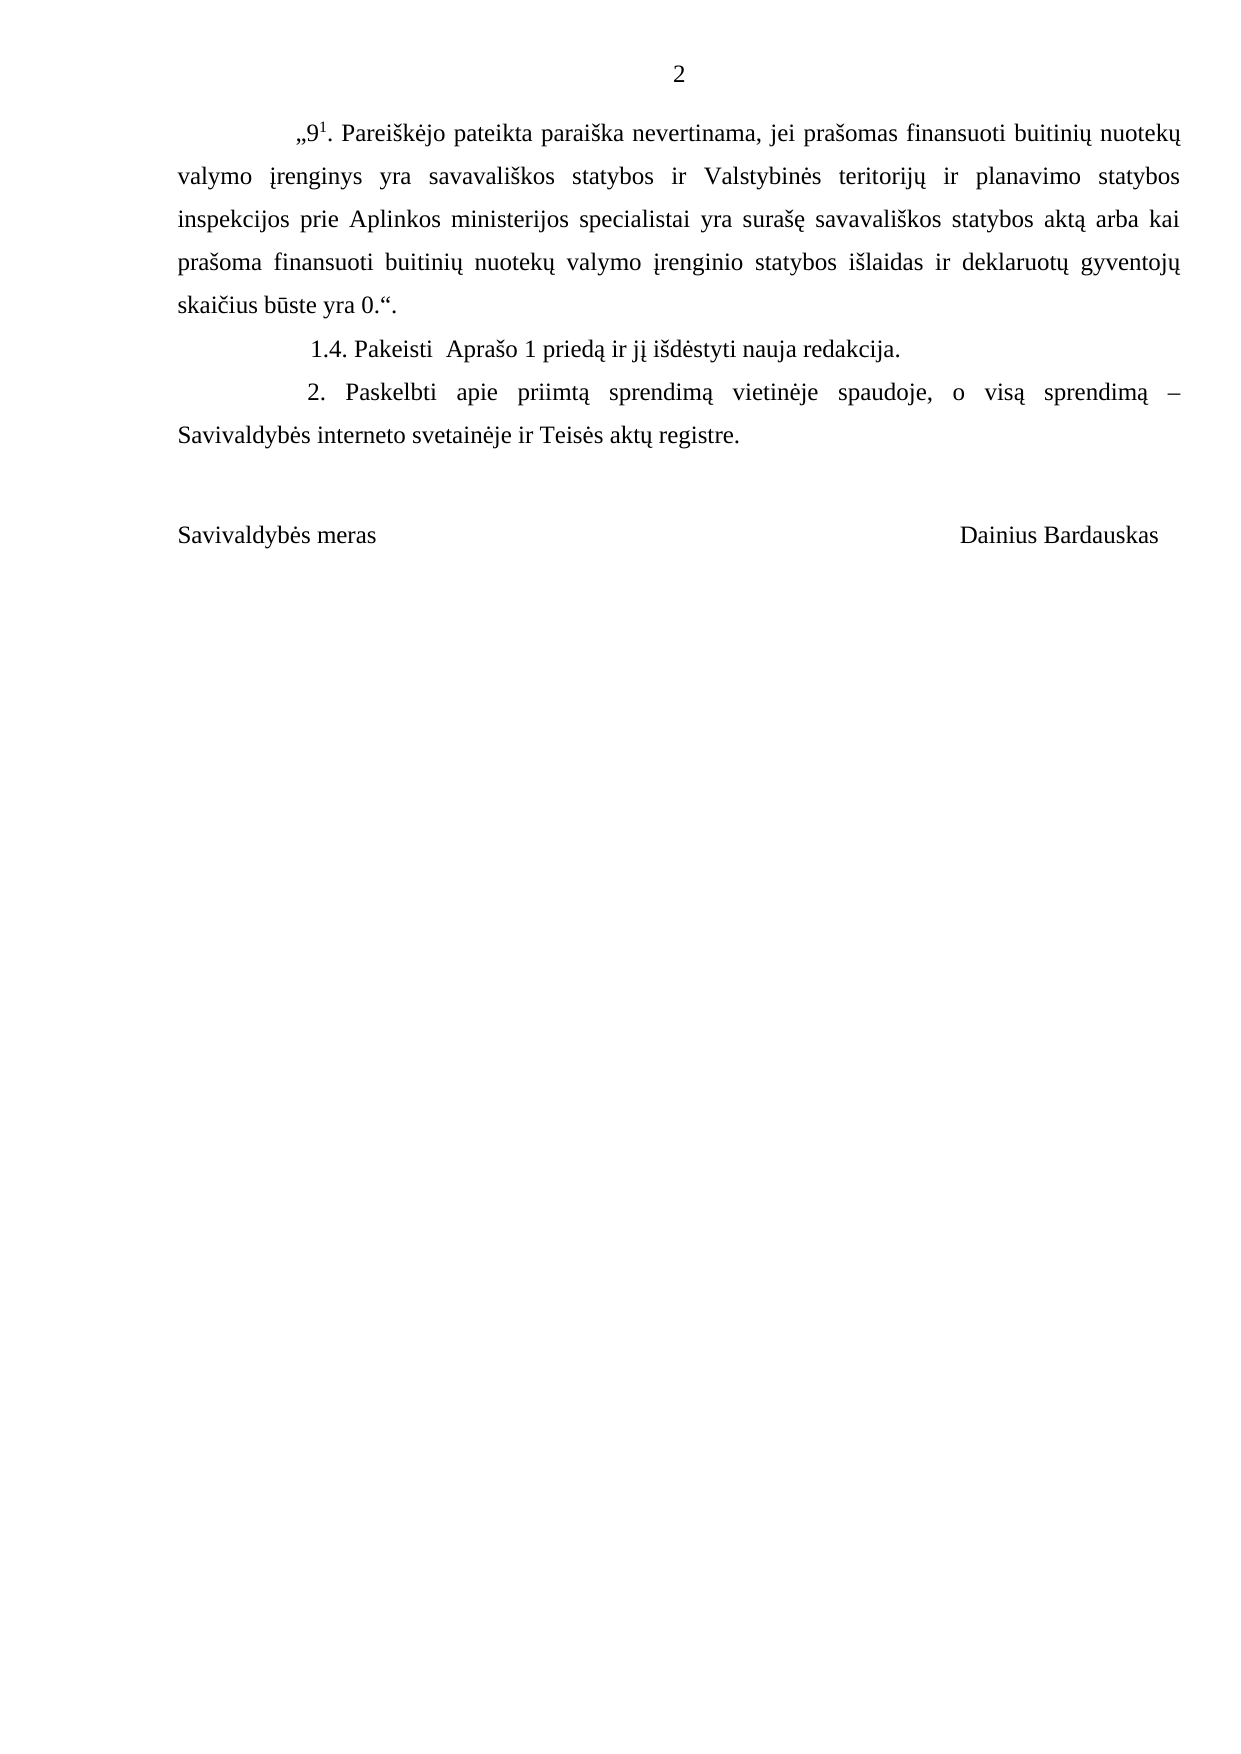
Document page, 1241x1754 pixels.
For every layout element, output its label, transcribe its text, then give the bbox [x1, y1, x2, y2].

text 1.4. Pakeisti Aprašo 1 priedą ir jį išdėstyti nauja redakcija. [177, 334, 1181, 362]
text 2. Paskelbti apie priimtą sprendimą vietinėje spaudoje, o visą sprendimą – Savivaldybės interneto svetainėje ir Teisės aktų registre. [177, 377, 1181, 449]
text Savivaldybės meras Dainius Bardauskas [177, 521, 1181, 549]
text „91. Pareiškėjo pateikta paraiška nevertinama, jei prašomas finansuoti buitinių nuotekų valymo įrenginys yra savavališkos statybos ir Valstybinės teritorijų ir planavimo statybos inspekcijos prie Aplinkos ministerijos specialistai yra surašę savavališkos statybos aktą arba kai prašoma finansuoti buitinių nuotekų valymo įrenginio statybos išlaidas ir deklaruotų gyventojų skaičius būste yra 0.“. [177, 118, 1181, 319]
